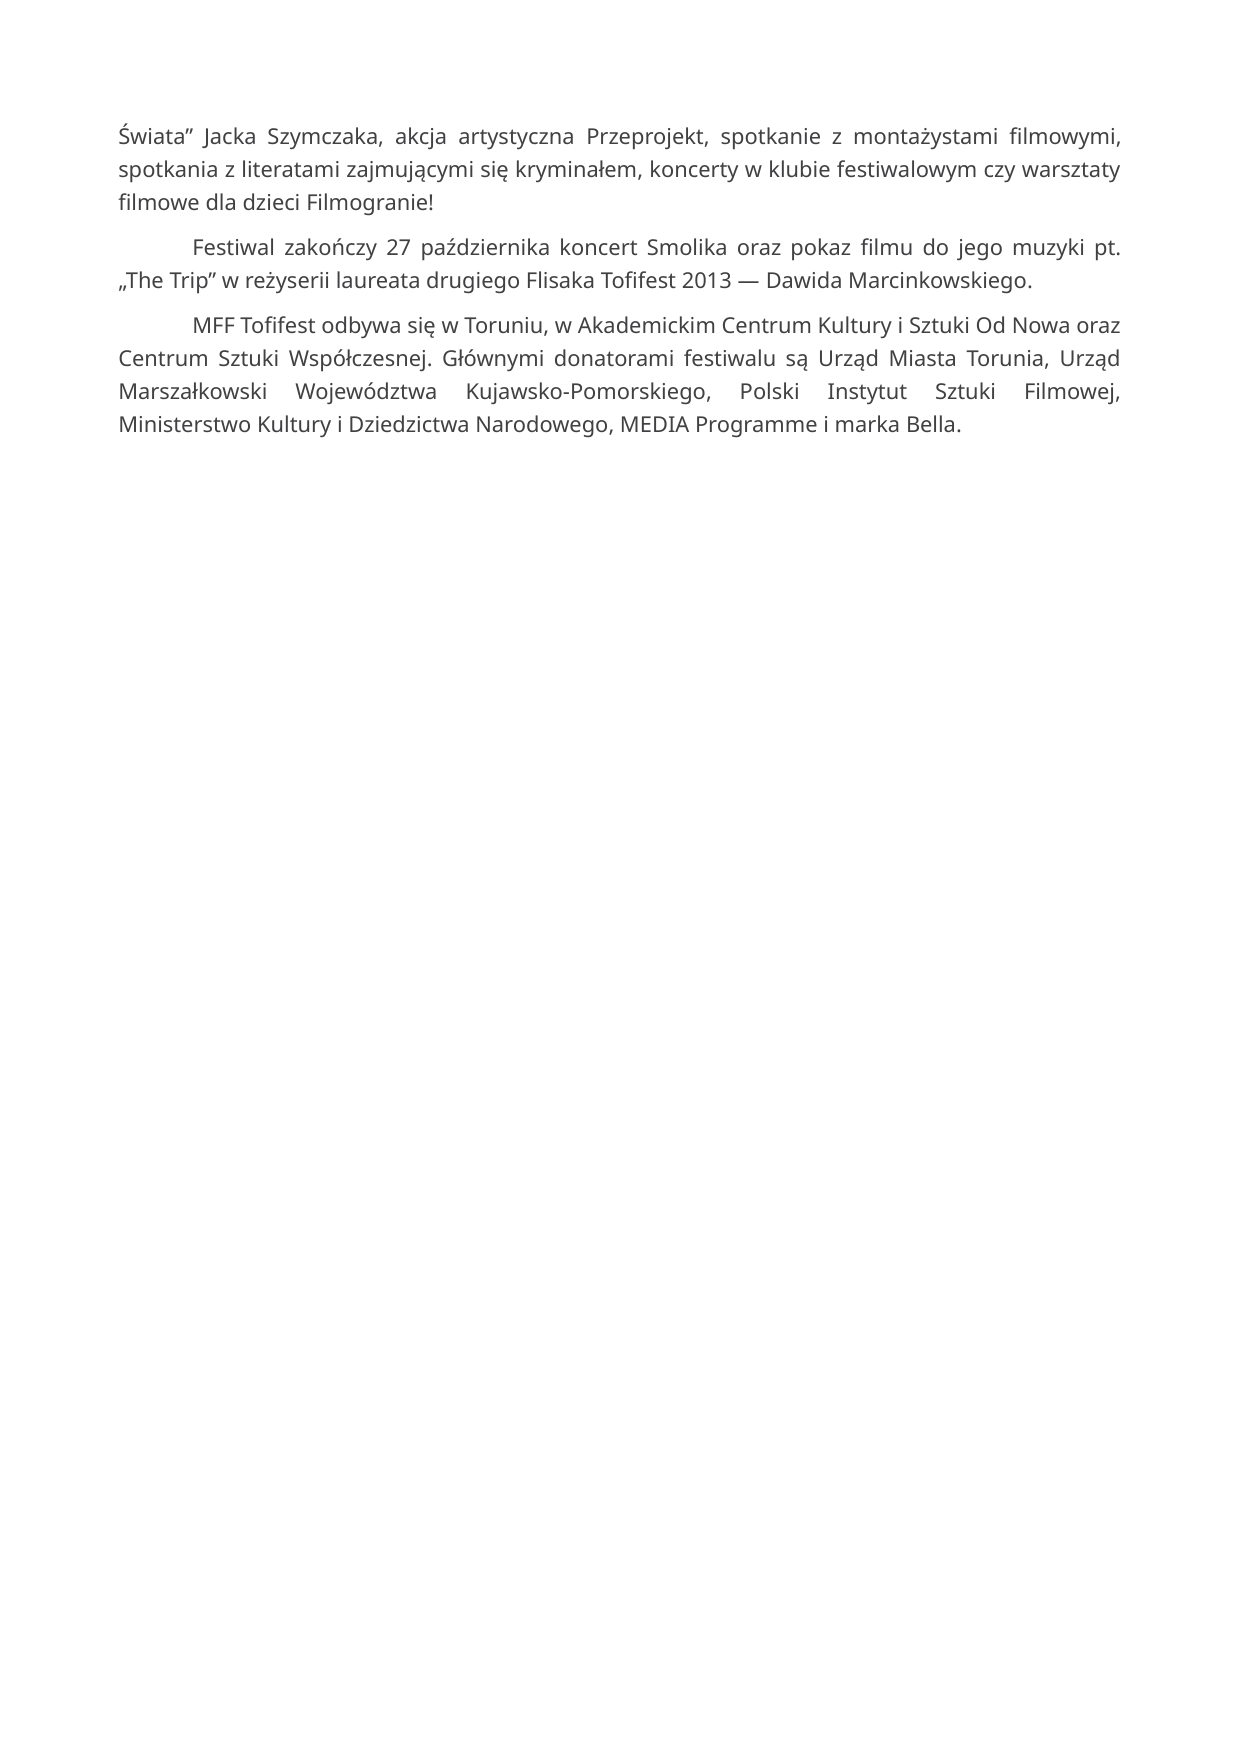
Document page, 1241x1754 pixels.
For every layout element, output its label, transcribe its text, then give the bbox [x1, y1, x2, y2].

text Świata” Jacka Szymczaka, akcja artystyczna Przeprojekt, spotkanie z montażystami filmowymi, spotkania z literatami zajmującymi się kryminałem, koncerty w klubie festiwalowym czy warsztaty filmowe dla dzieci Filmogranie! [118, 118, 1122, 217]
text MFF Tofifest odbywa się w Toruniu, w Akademickim Centrum Kultury i Sztuki Od Nowa oraz Centrum Sztuki Współczesnej. Głównymi donatorami festiwalu są Urząd Miasta Torunia, Urząd Marszałkowski Województwa Kujawsko-Pomorskiego, Polski Instytut Sztuki Filmowej, Ministerstwo Kultury i Dziedzictwa Narodowego, MEDIA Programme i marka Bella. [118, 307, 1122, 438]
text Festiwal zakończy 27 października koncert Smolika oraz pokaz filmu do jego muzyki pt. „The Trip” w reżyserii laureata drugiego Flisaka Tofifest 2013 — Dawida Marcinkowskiego. [118, 229, 1122, 295]
